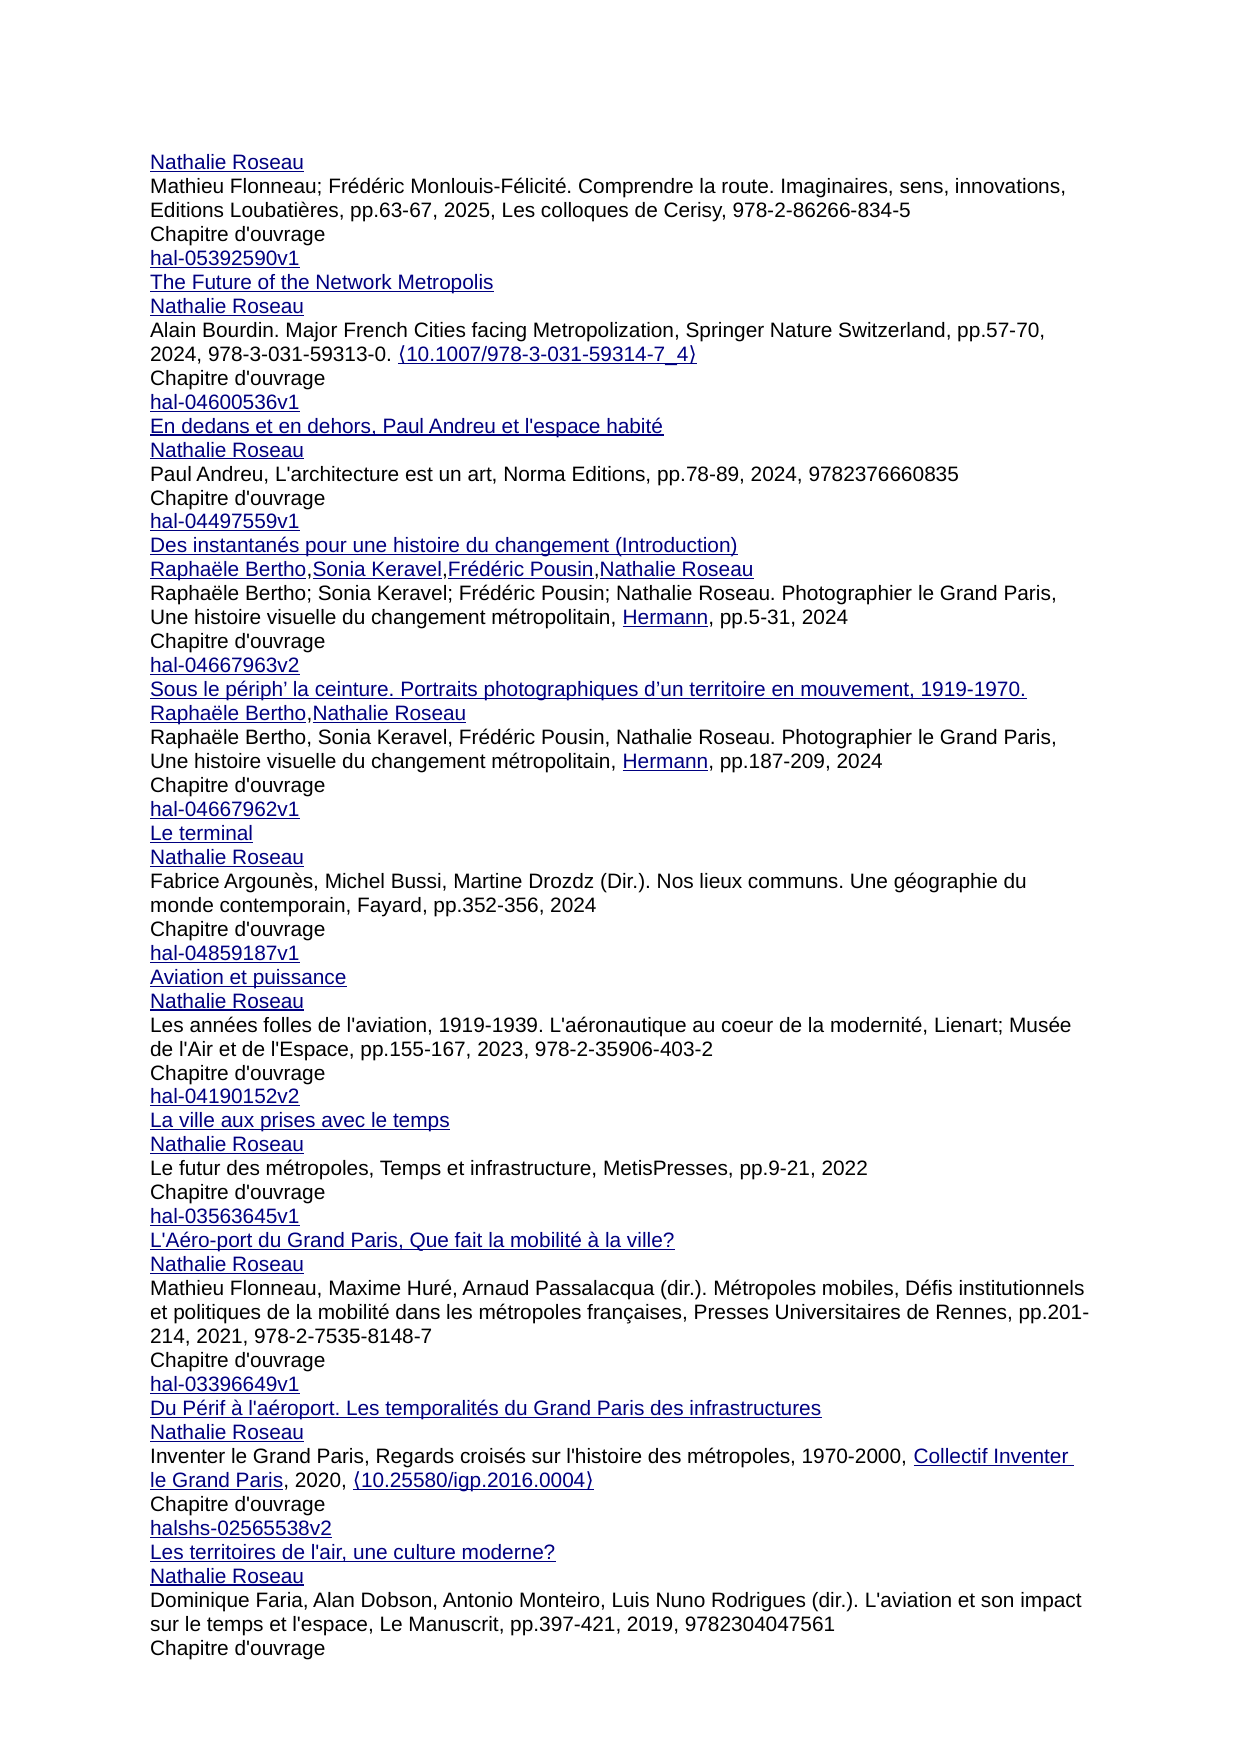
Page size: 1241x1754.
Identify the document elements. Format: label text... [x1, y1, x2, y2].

table_cell Les territoires de l'air, une culture moderne? Nathalie Roseau Dominique Faria, Alan Dobson, Antonio Monteiro, Luis Nuno Rodrigues (dir.). L'aviation et son impact sur le temps et l'espace, Le Manuscrit, pp.397-421, 2019, 9782304047561 Chapitre d'ouvrage [150, 1540, 1090, 1659]
table_cell Nathalie Roseau Mathieu Flonneau; Frédéric Monlouis-Félicité. Comprendre la route. Imaginaires, sens, innovations, Editions Loubatières, pp.63-67, 2025, Les colloques de Cerisy, 978-2-86266-834-5 Chapitre d'ouvrage hal-05392590v1 [150, 150, 1090, 270]
table_cell The Future of the Network Metropolis Nathalie Roseau Alain Bourdin. Major French Cities facing Metropolization, Springer Nature Switzerland, pp.57-70, 2024, 978-3-031-59313-0. ⟨10.1007/978-3-031-59314-7_4⟩ Chapitre d'ouvrage hal-04600536v1 [150, 270, 1090, 413]
table_cell La ville aux prises avec le temps Nathalie Roseau Le futur des métropoles, Temps et infrastructure, MetisPresses, pp.9-21, 2022 Chapitre d'ouvrage hal-03563645v1 [150, 1108, 1090, 1228]
table_cell L'Aéro-port du Grand Paris, Que fait la mobilité à la ville? Nathalie Roseau Mathieu Flonneau, Maxime Huré, Arnaud Passalacqua (dir.). Métropoles mobiles, Défis institutionnels et politiques de la mobilité dans les métropoles françaises, Presses Universitaires de Rennes, pp.201-214, 2021, 978-2-7535-8148-7 Chapitre d'ouvrage hal-03396649v1 [150, 1228, 1090, 1396]
table_cell Du Périf à l'aéroport. Les temporalités du Grand Paris des infrastructures Nathalie Roseau Inventer le Grand Paris, Regards croisés sur l'histoire des métropoles, 1970-2000, Collectif Inventer le Grand Paris, 2020, ⟨10.25580/igp.2016.0004⟩ Chapitre d'ouvrage halshs-02565538v2 [150, 1396, 1090, 1539]
table_cell Sous le périph’ la ceinture. Portraits photographiques d’un territoire en mouvement, 1919-1970. Raphaële Bertho,Nathalie Roseau Raphaële Bertho, Sonia Keravel, Frédéric Pousin, Nathalie Roseau. Photographier le Grand Paris, Une histoire visuelle du changement métropolitain, Hermann, pp.187-209, 2024 Chapitre d'ouvrage hal-04667962v1 [150, 677, 1090, 821]
table_cell Des instantanés pour une histoire du changement (Introduction) Raphaële Bertho,Sonia Keravel,Frédéric Pousin,Nathalie Roseau Raphaële Bertho; Sonia Keravel; Frédéric Pousin; Nathalie Roseau. Photographier le Grand Paris, Une histoire visuelle du changement métropolitain, Hermann, pp.5-31, 2024 Chapitre d'ouvrage hal-04667963v2 [150, 533, 1090, 677]
table_cell Aviation et puissance Nathalie Roseau Les années folles de l'aviation, 1919-1939. L'aéronautique au coeur de la modernité, Lienart; Musée de l'Air et de l'Espace, pp.155-167, 2023, 978-2-35906-403-2 Chapitre d'ouvrage hal-04190152v2 [150, 965, 1090, 1108]
table_cell Le terminal Nathalie Roseau Fabrice Argounès, Michel Bussi, Martine Drozdz (Dir.). Nos lieux communs. Une géographie du monde contemporain, Fayard, pp.352-356, 2024 Chapitre d'ouvrage hal-04859187v1 [150, 821, 1090, 964]
table_cell En dedans et en dehors, Paul Andreu et l'espace habité Nathalie Roseau Paul Andreu, L'architecture est un art, Norma Editions, pp.78-89, 2024, 9782376660835 Chapitre d'ouvrage hal-04497559v1 [150, 414, 1090, 533]
